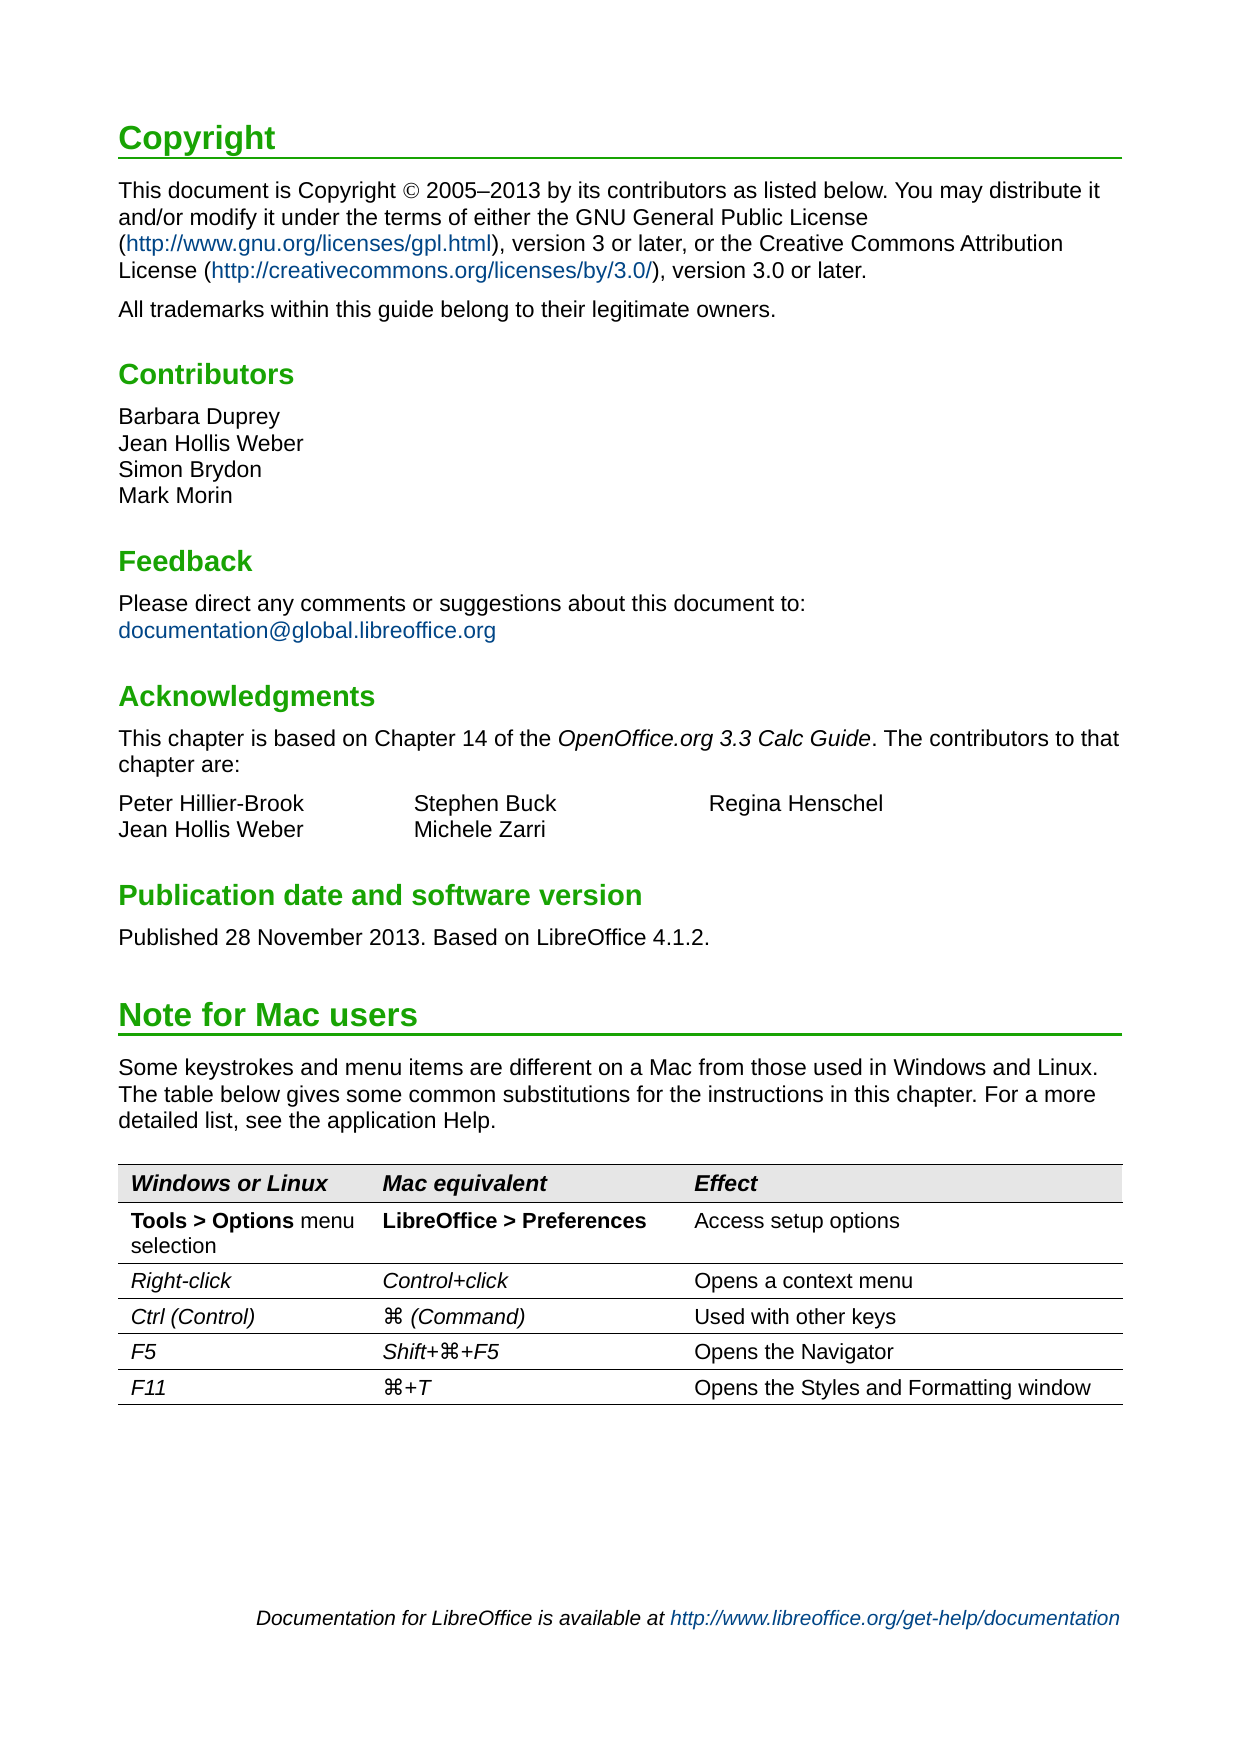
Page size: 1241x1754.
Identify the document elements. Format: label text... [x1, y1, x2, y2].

subtitle Contributors [118, 357, 1122, 391]
table_cell Tools > Options menu selection [118, 1203, 370, 1262]
text This chapter is based on Chapter 14 of the OpenOffice.org 3.3 Calc Guide. The contributors to that chapter are: [118, 725, 1122, 778]
subtitle Acknowledgments [118, 679, 1122, 712]
table_cell ⌘ (Command) [370, 1299, 682, 1333]
table_cell Ctrl (Control) [118, 1299, 370, 1333]
table_cell Right-click [118, 1264, 370, 1298]
table_header Windows or Linux [118, 1165, 370, 1202]
table_cell Control+click [370, 1264, 682, 1298]
text All trademarks within this guide belong to their legitimate owners. [118, 296, 1122, 322]
subtitle Feedback [118, 544, 1122, 578]
text Peter Hillier-Brook Stephen Buck Regina Henschel Jean Hollis Weber Michele Zarri [118, 790, 1122, 843]
subtitle Publication date and software version [118, 878, 1122, 912]
text Barbara Duprey Jean Hollis Weber Simon Brydon Mark Morin [118, 403, 1122, 509]
text Some keystrokes and menu items are different on a Mac from those used in Windows and Linux. The table below gives some common substitutions for the instructions in this chapter. For a more detailed list, see the application Help. [118, 1054, 1122, 1133]
text Please direct any comments or suggestions about this document to: documentation@global.libreoffice.org [118, 590, 1122, 643]
table_cell Access setup options [682, 1203, 1122, 1262]
text Published 28 November 2013. Based on LibreOffice 4.1.2. [118, 924, 1122, 951]
table_cell Used with other keys [682, 1299, 1122, 1333]
table_cell ⌘+T [370, 1370, 682, 1404]
table_cell F5 [118, 1334, 370, 1368]
table_cell Shift+⌘+F5 [370, 1334, 682, 1368]
table_cell Opens a context menu [682, 1264, 1122, 1298]
subtitle Note for Mac users [118, 995, 1122, 1033]
table_cell LibreOffice > Preferences [370, 1203, 682, 1262]
subtitle Copyright [118, 118, 1122, 157]
text This document is Copyright © 2005–2013 by its contributors as listed below. You may distribute it and/or modify it under the terms of either the GNU General Public License (http://www.gnu.org/licenses/gpl.html), version 3 or later, or the Creative Commons Attribution License (http://creativecommons.org/licenses/by/3.0/), version 3.0 or later. [118, 177, 1122, 283]
table_cell Opens the Styles and Formatting window [682, 1370, 1122, 1404]
table_header Mac equivalent [370, 1165, 682, 1202]
table_cell Opens the Navigator [682, 1334, 1122, 1368]
table_header Effect [682, 1165, 1122, 1202]
table_cell F11 [118, 1370, 370, 1404]
